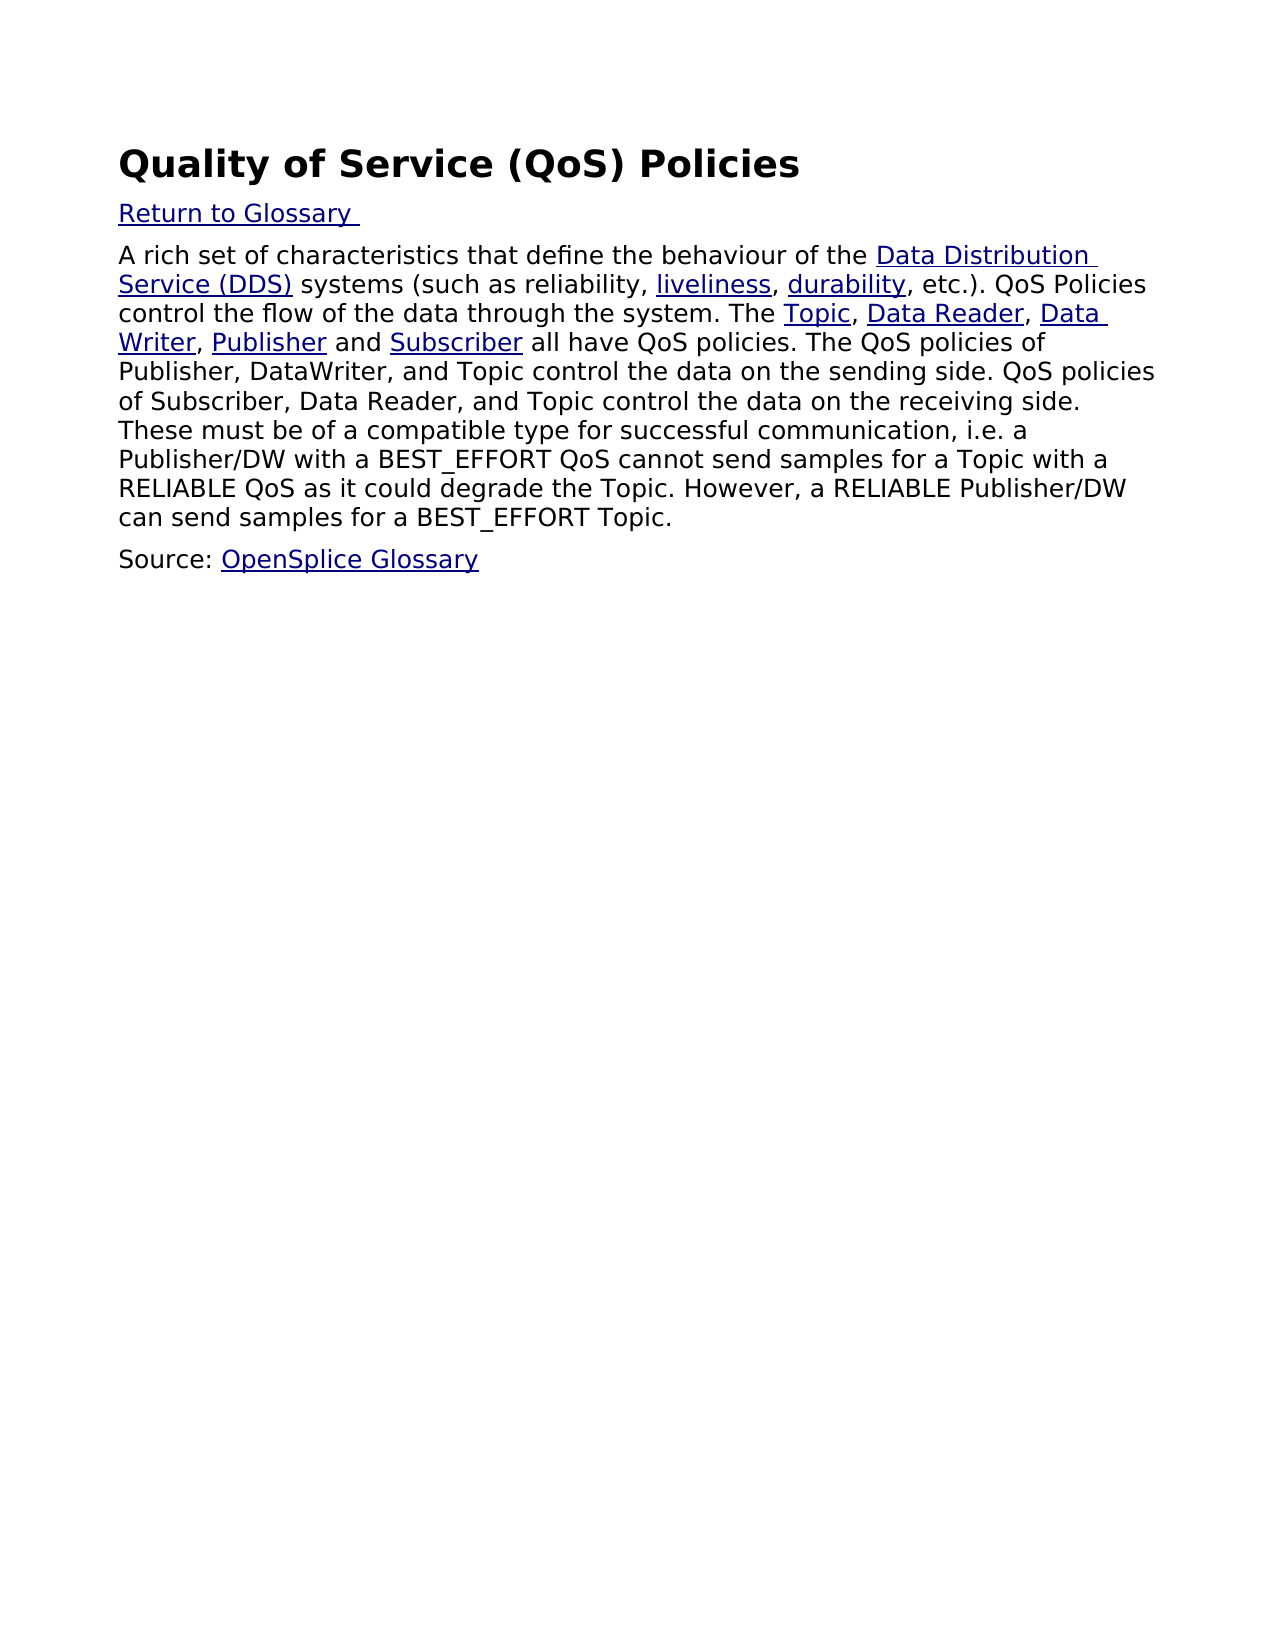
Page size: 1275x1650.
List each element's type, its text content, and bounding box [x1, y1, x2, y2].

text Source: OpenSplice Glossary [118, 545, 1157, 574]
subtitle Quality of Service (QoS) Policies [118, 143, 1157, 187]
text Return to Glossary [118, 199, 1157, 228]
text A rich set of characteristics that define the behaviour of the Data Distribution Service (DDS) systems (such as reliability, liveliness, durability, etc.). QoS Policies control the flow of the data through the system. The Topic, Data Reader, Data Writer, Publisher and Subscriber all have QoS policies. The QoS policies of Publisher, DataWriter, and Topic control the data on the sending side. QoS policies of Subscriber, Data Reader, and Topic control the data on the receiving side. These must be of a compatible type for successful communication, i.e. a Publisher/DW with a BEST_EFFORT QoS cannot send samples for a Topic with a RELIABLE QoS as it could degrade the Topic. However, a RELIABLE Publisher/DW can send samples for a BEST_EFFORT Topic. [118, 241, 1157, 533]
